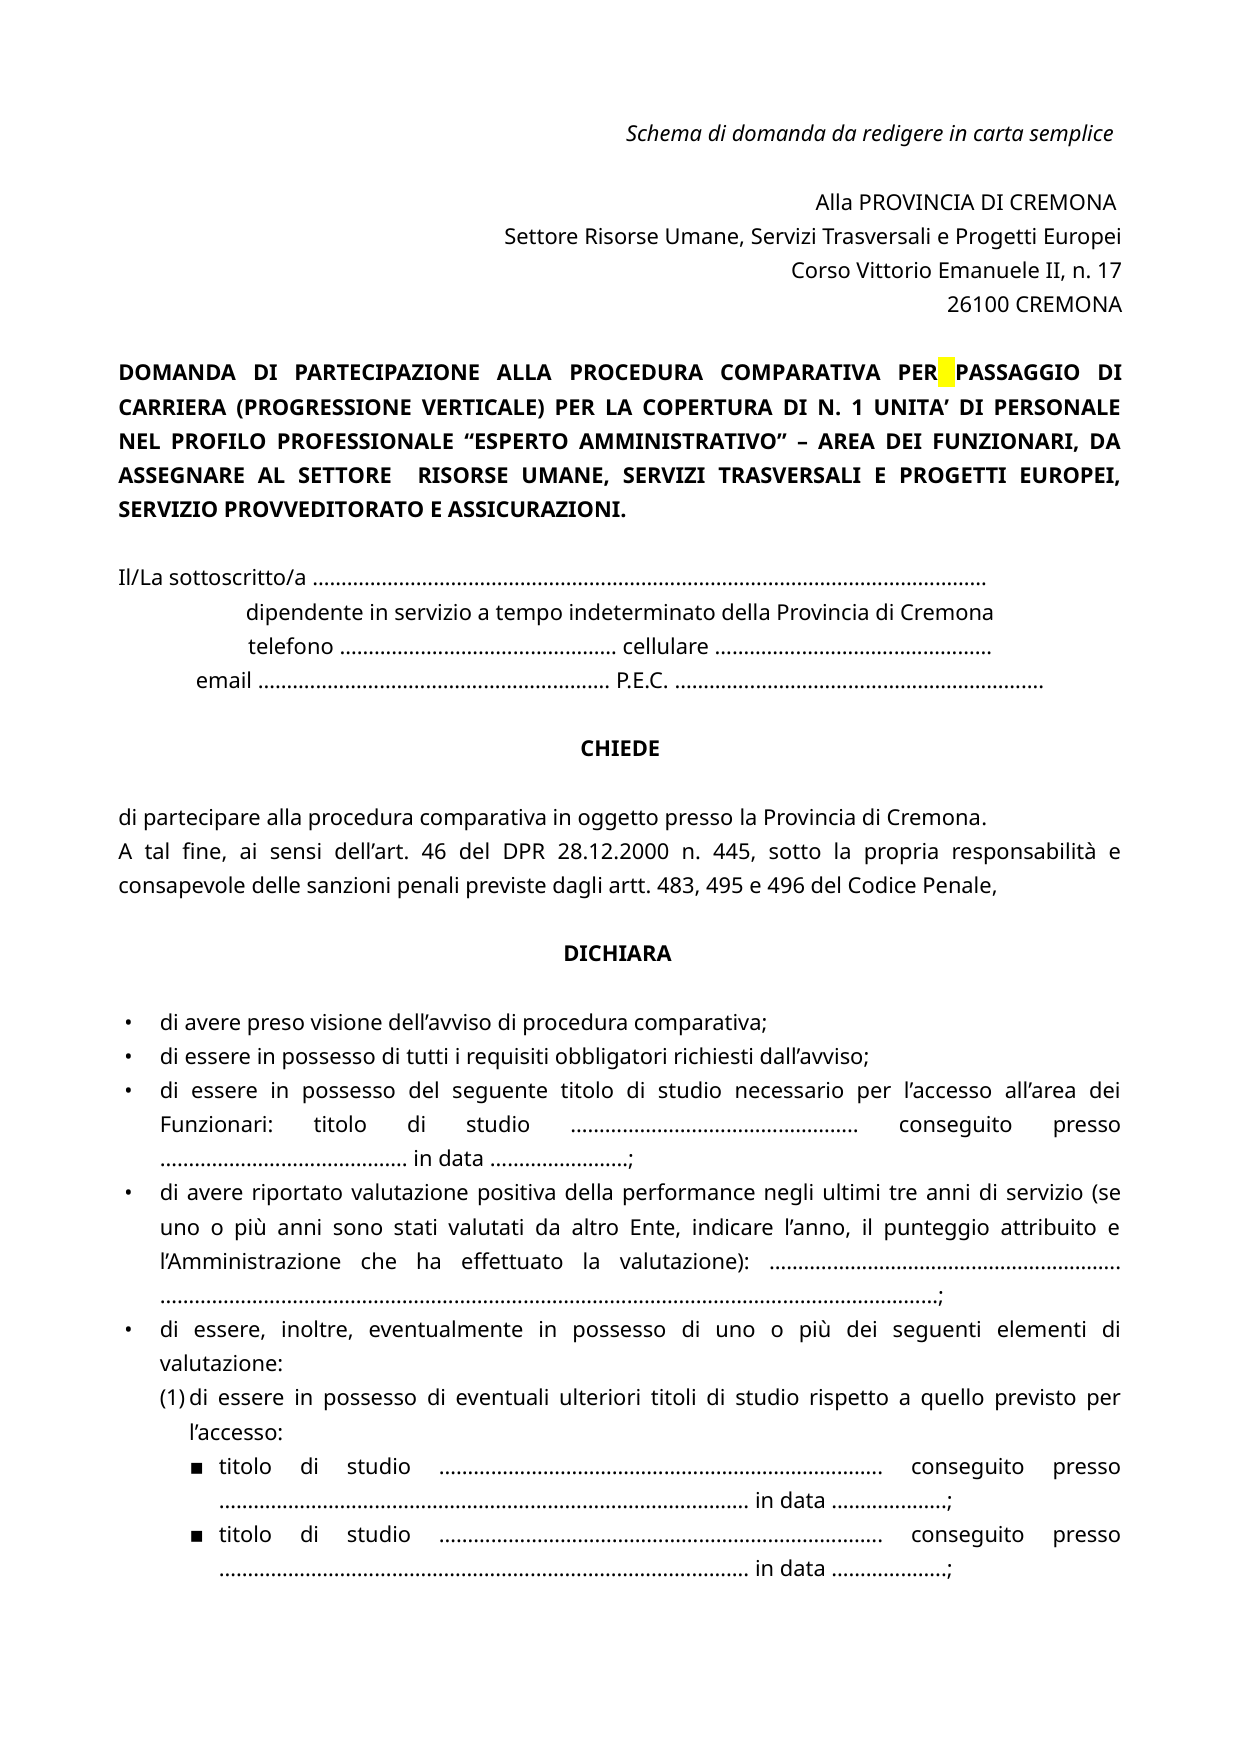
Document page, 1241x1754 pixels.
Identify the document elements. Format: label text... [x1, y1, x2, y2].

text di partecipare alla procedura comparativa in oggetto presso la Provincia di Cremona. [118, 801, 1122, 831]
text CHIEDE [118, 733, 1122, 763]
text Alla PROVINCIA DI CREMONA [118, 186, 1122, 216]
text Corso Vittorio Emanuele II, n. 17 [118, 255, 1122, 284]
list di essere in possesso del seguente titolo di studio necessario per l’accesso all’area dei Funzionari: titolo di studio ………………………………………….. conseguito presso ……………………………………. in data ……………………; [124, 1075, 1122, 1173]
text A tal fine, ai sensi dell’art. 46 del DPR 28.12.2000 n. 445, sotto la propria responsabilità e consapevole delle sanzioni penali previste dagli artt. 483, 495 e 496 del Codice Penale, [118, 836, 1122, 899]
list di essere in possesso di eventuali ulteriori titoli di studio rispetto a quello previsto per l’accesso: [159, 1382, 1122, 1446]
text dipendente in servizio a tempo indeterminato della Provincia di Cremona [118, 596, 1122, 626]
list titolo di studio ………………………………………………………………….. conseguito presso ……………………………………………………………………….………. in data ………………..; [189, 1451, 1122, 1514]
text telefono …………...……………...…………… cellulare …………...……………...…………… [118, 631, 1122, 660]
list di avere riportato valutazione positiva della performance negli ultimi tre anni di servizio (se uno o più anni sono stati valutati da altro Ente, indicare l’anno, il punteggio attribuito e l’Amministrazione che ha effettuato la valutazione): ………..………………………………………….. ………………………………………………………………………………………………………………………; [124, 1177, 1122, 1309]
text DOMANDA DI PARTECIPAZIONE ALLA PROCEDURA COMPARATIVA PER PASSAGGIO DI CARRIERA (PROGRESSIONE VERTICALE) PER LA COPERTURA DI N. 1 UNITA’ DI PERSONALE NEL PROFILO PROFESSIONALE “ESPERTO AMMINISTRATIVO” – AREA DEI FUNZIONARI, DA ASSEGNARE AL SETTORE RISORSE UMANE, SERVIZI TRASVERSALI E PROGETTI EUROPEI, SERVIZIO PROVVEDITORATO E ASSICURAZIONI. [118, 357, 1122, 524]
list di essere in possesso di tutti i requisiti obbligatori richiesti dall’avviso; [124, 1041, 1122, 1070]
text DICHIARA [118, 938, 1122, 968]
text email ………...……………...…………………………. P.E.C. …………...……………...…………………………. [118, 665, 1122, 694]
text 26100 CREMONA [118, 289, 1122, 319]
list titolo di studio ………………………………………………………………….. conseguito presso ……………………………………………………………………….………. in data ………………..; [189, 1519, 1122, 1583]
text Il/La sottoscritto/a ……………………………………………………………………………………………………… [118, 562, 1122, 592]
list di essere, inoltre, eventualmente in possesso di uno o più dei seguenti elementi di valutazione: [124, 1314, 1122, 1378]
text Settore Risorse Umane, Servizi Trasversali e Progetti Europei [118, 221, 1122, 250]
list di avere preso visione dell’avviso di procedura comparativa; [124, 1006, 1122, 1036]
text Schema di domanda da redigere in carta semplice [118, 118, 1122, 148]
